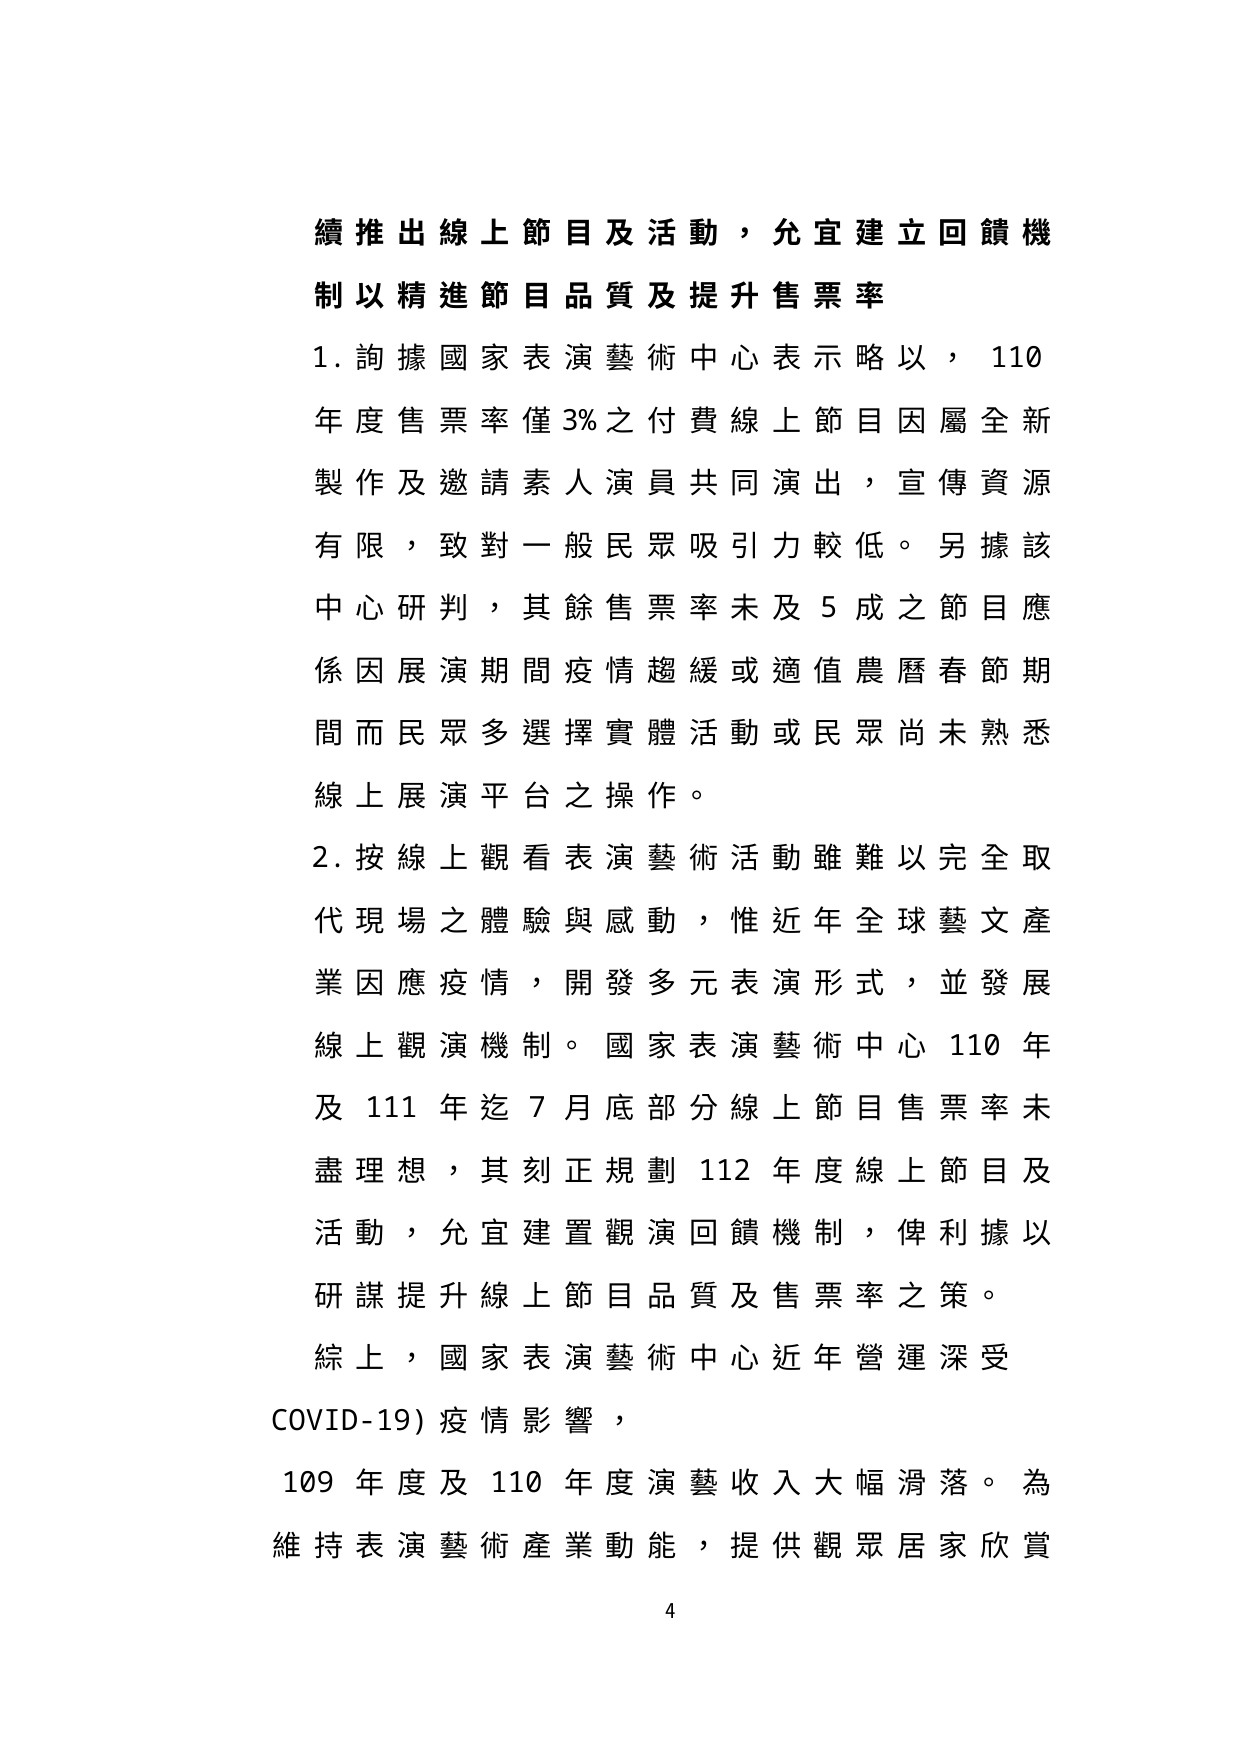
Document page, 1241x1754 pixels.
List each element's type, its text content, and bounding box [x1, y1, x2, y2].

text 綜上，國家表演藝術中心近年營運深受COVID-19)疫情影響， 109年度及110年度演藝收入大幅滑落。為維持表演藝術產業動能，提供觀眾居家欣賞表演藝術，推出線上節目，惟部分線上節目售票率僅介於3%至40%間，遠不如預期。該中心為應全球應用數位科技演藝之趨勢，仍持續應變及推動數位轉型，刻正規劃112年度線上節目及活動，允宜建立觀演回饋機制，研謀改善線上節目品質及提升售票率。 [242, 1314, 1058, 1564]
text 1.詢據國家表演藝術中心表示略以，110年度售票率僅3%之付費線上節目因屬全新製作及邀請素人演員共同演出，宣傳資源有限，致對一般民眾吸引力較低。另據該中心研判，其餘售票率未及5成之節目應係因展演期間疫情趨緩或適值農曆春節期間而民眾多選擇實體活動或民眾尚未熟悉線上展演平台之操作。 [271, 314, 1058, 814]
text 續推出線上節目及活動，允宜建立回饋機制以精進節目品質及提升售票率 [242, 189, 1058, 314]
text 2.按線上觀看表演藝術活動雖難以完全取代現場之體驗與感動，惟近年全球藝文產業因應疫情，開發多元表演形式，並發展線上觀演機制。國家表演藝術中心110年及111年迄7月底部分線上節目售票率未盡理想，其刻正規劃112年度線上節目及活動，允宜建置觀演回饋機制，俾利據以研謀提升線上節目品質及售票率之策。 [271, 814, 1058, 1314]
